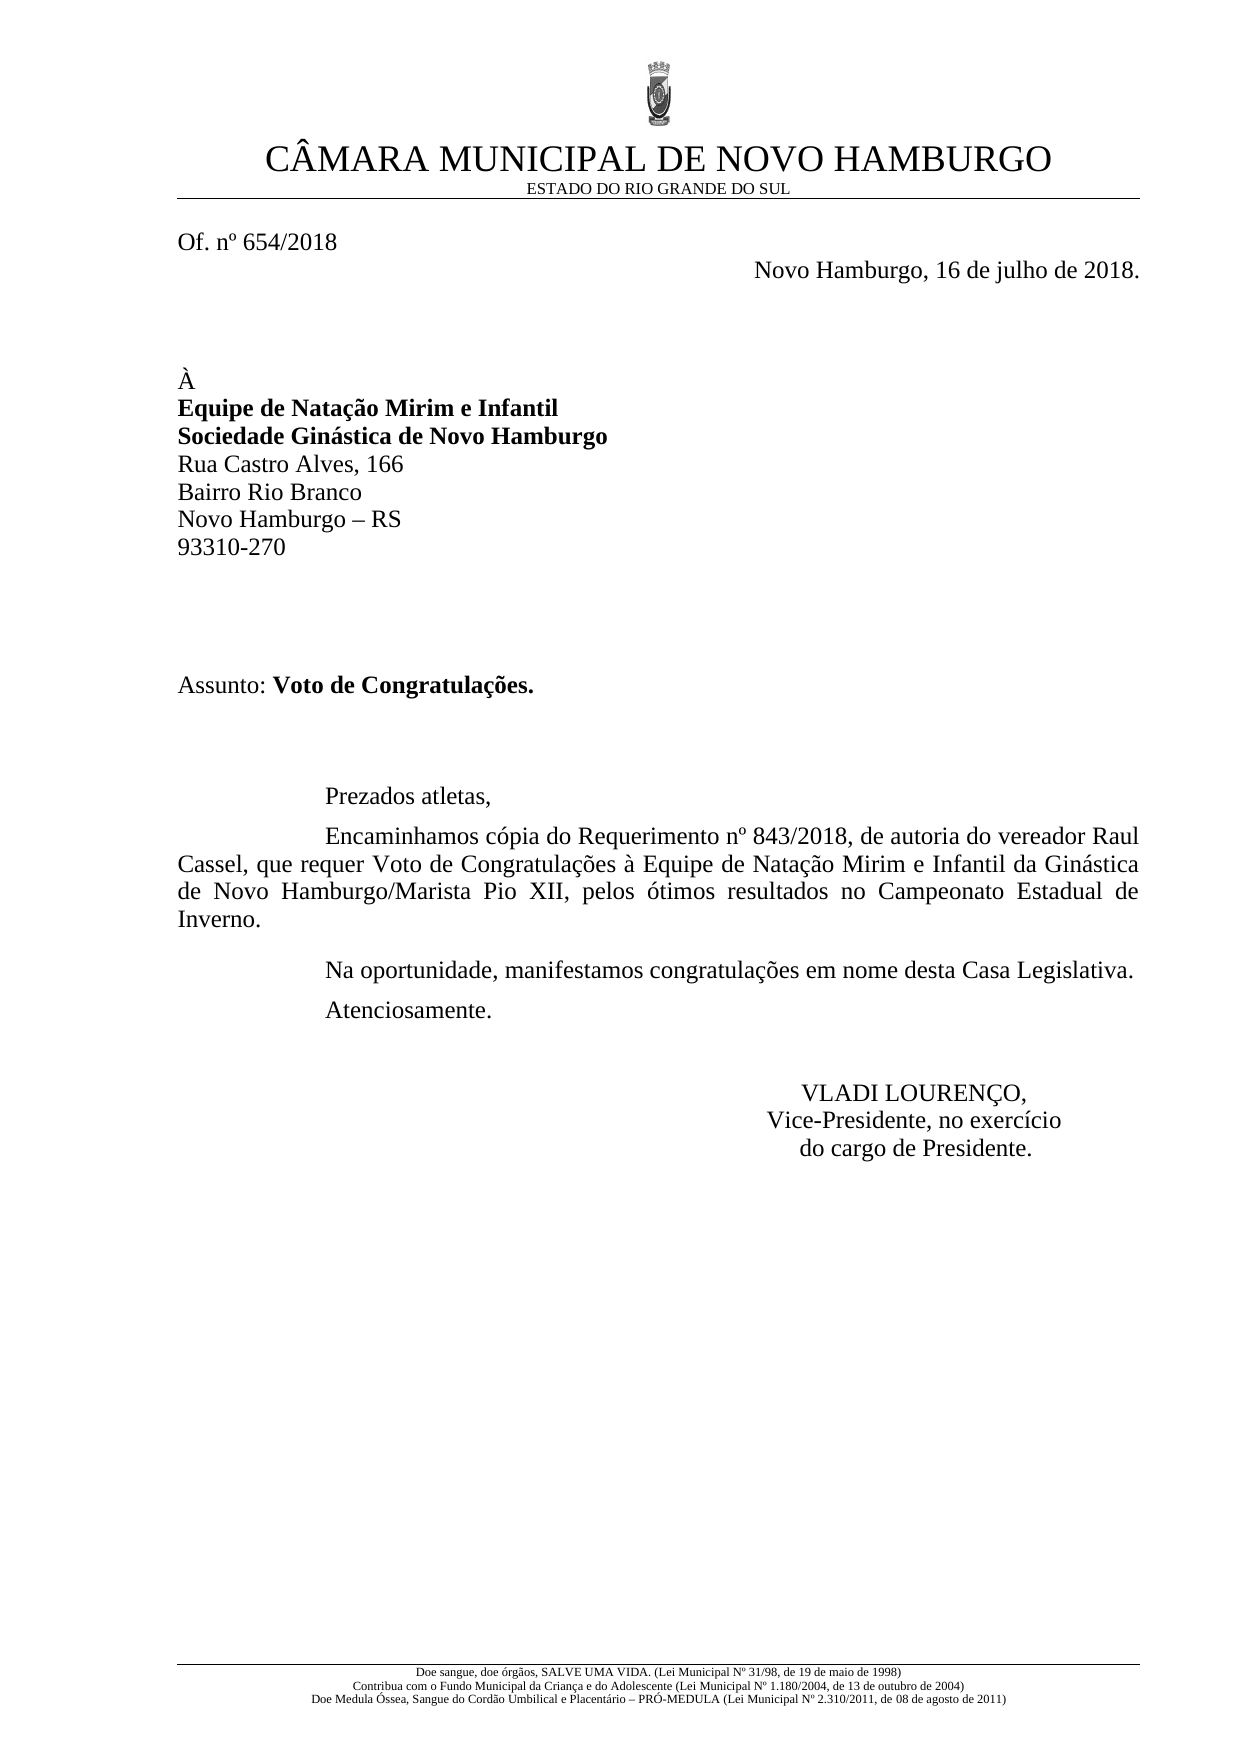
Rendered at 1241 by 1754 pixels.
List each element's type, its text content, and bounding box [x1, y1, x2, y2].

text Atenciosamente. [177, 996, 1140, 1023]
text Encaminhamos cópia do Requerimento nº 843/2018, de autoria do vereador Raul Cassel, que requer Voto de Congratulações à Equipe de Natação Mirim e Infantil da Ginástica de Novo Hamburgo/Marista Pio XII, pelos ótimos resultados no Campeonato Estadual de Inverno. [177, 822, 1140, 933]
text Vice-Presidente, no exercício [470, 1107, 1140, 1134]
text VLADI LOURENÇO, [177, 1079, 1140, 1107]
text Novo Hamburgo – RS [177, 505, 1140, 533]
text Equipe de Natação Mirim e Infantil [177, 394, 1140, 422]
text 93310-270 [177, 533, 1140, 561]
text Sociedade Ginástica de Novo Hamburgo [177, 422, 1140, 450]
text do cargo de Presidente. [177, 1134, 1140, 1162]
text Rua Castro Alves, 166 [177, 450, 1140, 478]
text Novo Hamburgo, 16 de julho de 2018. [177, 256, 1140, 284]
text Assunto: Voto de Congratulações. [177, 672, 1140, 699]
text Of. nº 654/2018 [177, 228, 1140, 256]
text Prezados atletas, [177, 782, 1140, 810]
text Bairro Rio Branco [177, 478, 1140, 505]
text Na oportunidade, manifestamos congratulações em nome desta Casa Legislativa. [177, 956, 1140, 984]
text À [177, 367, 1140, 394]
